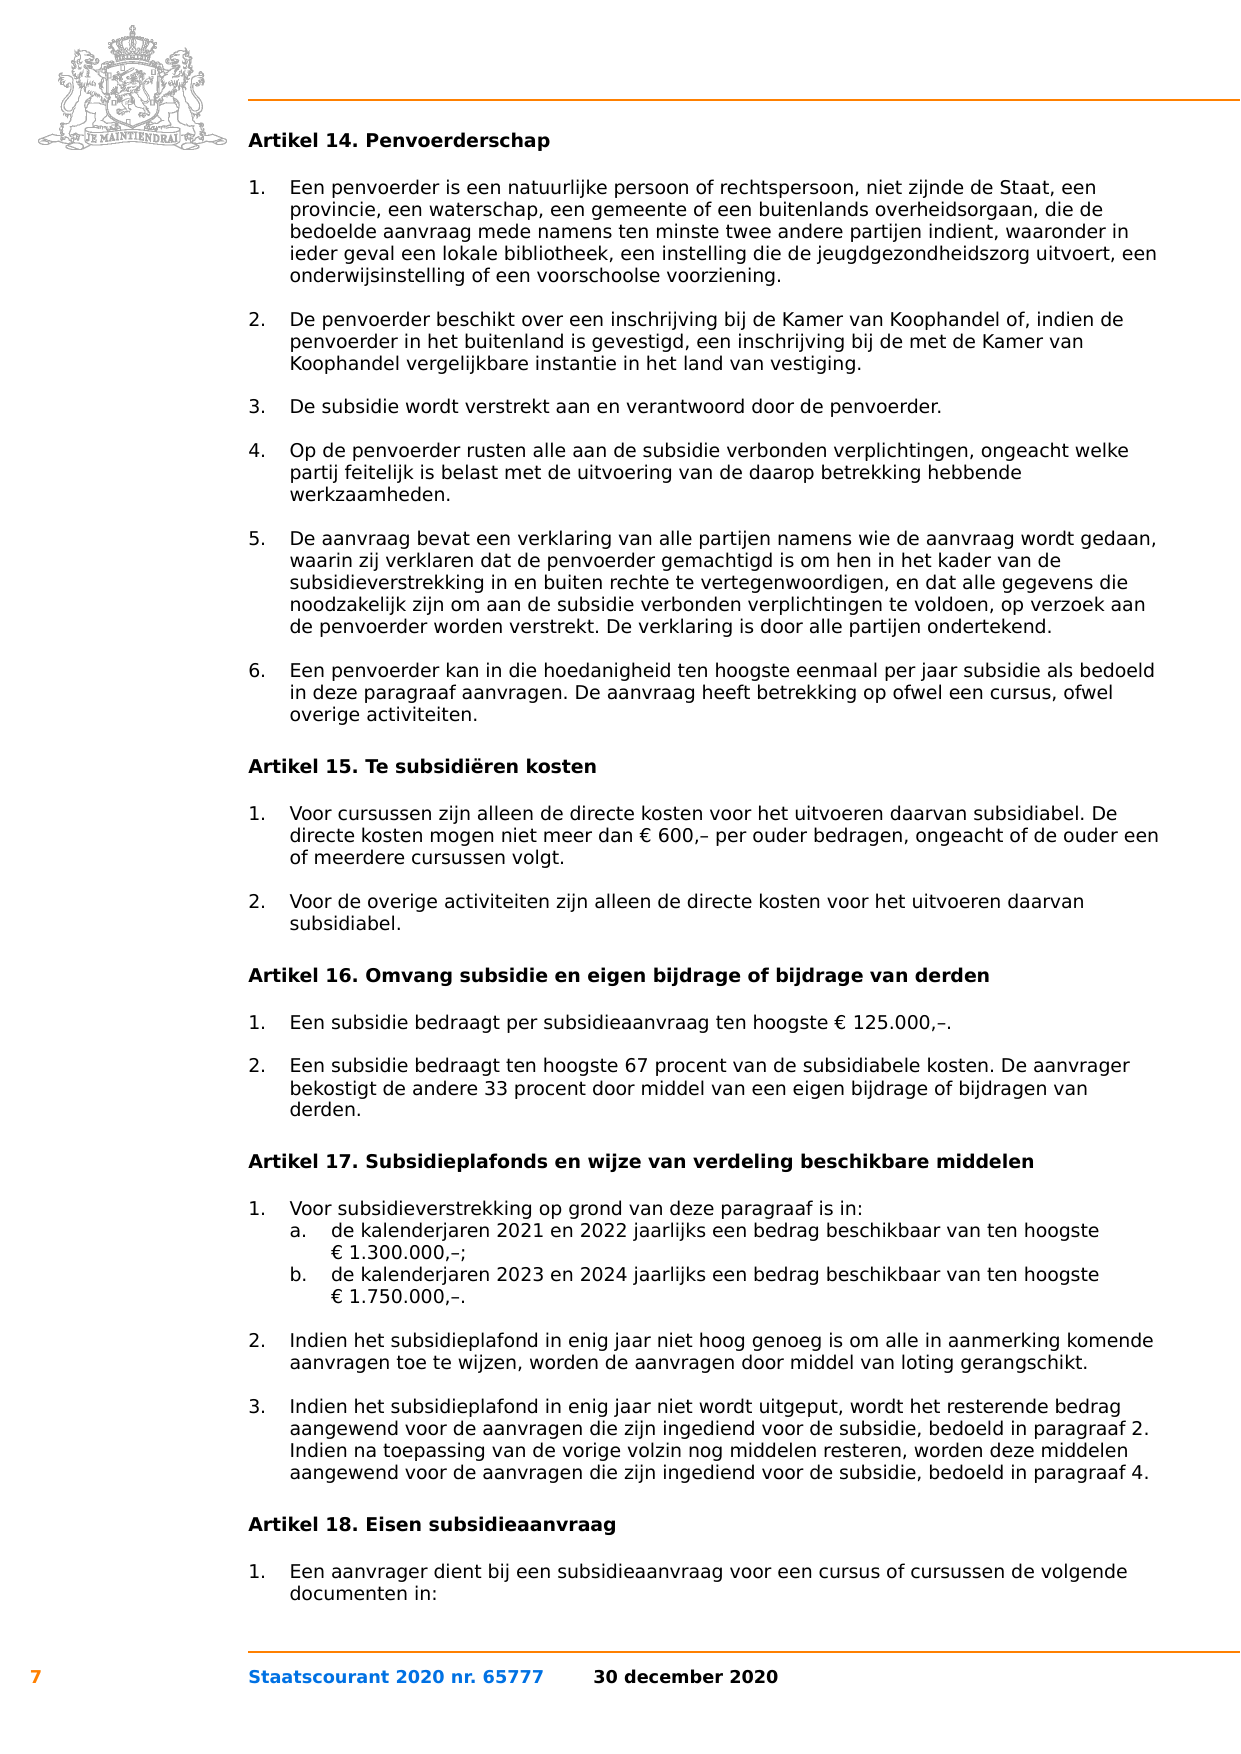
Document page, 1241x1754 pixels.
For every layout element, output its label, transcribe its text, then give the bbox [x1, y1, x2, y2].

text 4. Op de penvoerder rusten alle aan de subsidie verbonden verplichtingen, ongeacht welke partij feitelijk is belast met de uitvoering van de daarop betrekking hebbende werkzaamheden. [248, 440, 1163, 506]
subtitle Artikel 18. Eisen subsidieaanvraag [248, 1514, 1163, 1536]
text b. de kalenderjaren 2023 en 2024 jaarlijks een bedrag beschikbaar van ten hoogste € 1.750.000,–. [289, 1264, 1163, 1308]
text a. de kalenderjaren 2021 en 2022 jaarlijks een bedrag beschikbaar van ten hoogste € 1.300.000,–; [289, 1220, 1163, 1264]
text 1. Een subsidie bedraagt per subsidieaanvraag ten hoogste € 125.000,–. [248, 1012, 1163, 1033]
text 6. Een penvoerder kan in die hoedanigheid ten hoogste eenmaal per jaar subsidie als bedoeld in deze paragraaf aanvragen. De aanvraag heeft betrekking op ofwel een cursus, ofwel overige activiteiten. [248, 660, 1163, 726]
text 2. Voor de overige activiteiten zijn alleen de directe kosten voor het uitvoeren daarvan subsidiabel. [248, 891, 1163, 934]
text 1. Voor cursussen zijn alleen de directe kosten voor het uitvoeren daarvan subsidiabel. De directe kosten mogen niet meer dan € 600,– per ouder bedragen, ongeacht of de ouder een of meerdere cursussen volgt. [248, 803, 1163, 869]
subtitle Artikel 17. Subsidieplafonds en wijze van verdeling beschikbare middelen [248, 1151, 1163, 1173]
subtitle Artikel 15. Te subsidiëren kosten [248, 756, 1163, 778]
text 1. Een aanvrager dient bij een subsidieaanvraag voor een cursus of cursussen de volgende documenten in: [248, 1561, 1163, 1605]
text 3. Indien het subsidieplafond in enig jaar niet wordt uitgeput, wordt het resterende bedrag aangewend voor de aanvragen die zijn ingediend voor de subsidie, bedoeld in paragraaf 2. Indien na toepassing van de vorige volzin nog middelen resteren, worden deze middelen aangewend voor de aanvragen die zijn ingediend voor de subsidie, bedoeld in paragraaf 4. [248, 1396, 1163, 1484]
picture [38, 25, 227, 150]
text 5. De aanvraag bevat een verklaring van alle partijen namens wie de aanvraag wordt gedaan, waarin zij verklaren dat de penvoerder gemachtigd is om hen in het kader van de subsidieverstrekking in en buiten rechte te vertegenwoordigen, en dat alle gegevens die noodzakelijk zijn om aan de subsidie verbonden verplichtingen te voldoen, op verzoek aan de penvoerder worden verstrekt. De verklaring is door alle partijen ondertekend. [248, 528, 1163, 638]
subtitle Artikel 14. Penvoerderschap [248, 130, 1163, 152]
text 1. Voor subsidieverstrekking op grond van deze paragraaf is in: [248, 1198, 1163, 1220]
text 2. Een subsidie bedraagt ten hoogste 67 procent van de subsidiabele kosten. De aanvrager bekostigt de andere 33 procent door middel van een eigen bijdrage of bijdragen van derden. [248, 1055, 1163, 1121]
text 2. Indien het subsidieplafond in enig jaar niet hoog genoeg is om alle in aanmerking komende aanvragen toe te wijzen, worden de aanvragen door middel van loting gerangschikt. [248, 1330, 1163, 1374]
text 1. Een penvoerder is een natuurlijke persoon of rechtspersoon, niet zijnde de Staat, een provincie, een waterschap, een gemeente of een buitenlands overheidsorgaan, die de bedoelde aanvraag mede namens ten minste twee andere partijen indient, waaronder in ieder geval een lokale bibliotheek, een instelling die de jeugdgezondheidszorg uitvoert, een onderwijsinstelling of een voorschoolse voorziening. [248, 177, 1163, 287]
text 2. De penvoerder beschikt over een inschrijving bij de Kamer van Koophandel of, indien de penvoerder in het buitenland is gevestigd, een inschrijving bij de met de Kamer van Koophandel vergelijkbare instantie in het land van vestiging. [248, 309, 1163, 374]
subtitle Artikel 16. Omvang subsidie en eigen bijdrage of bijdrage van derden [248, 964, 1163, 987]
text 3. De subsidie wordt verstrekt aan en verantwoord door de penvoerder. [248, 396, 1163, 418]
